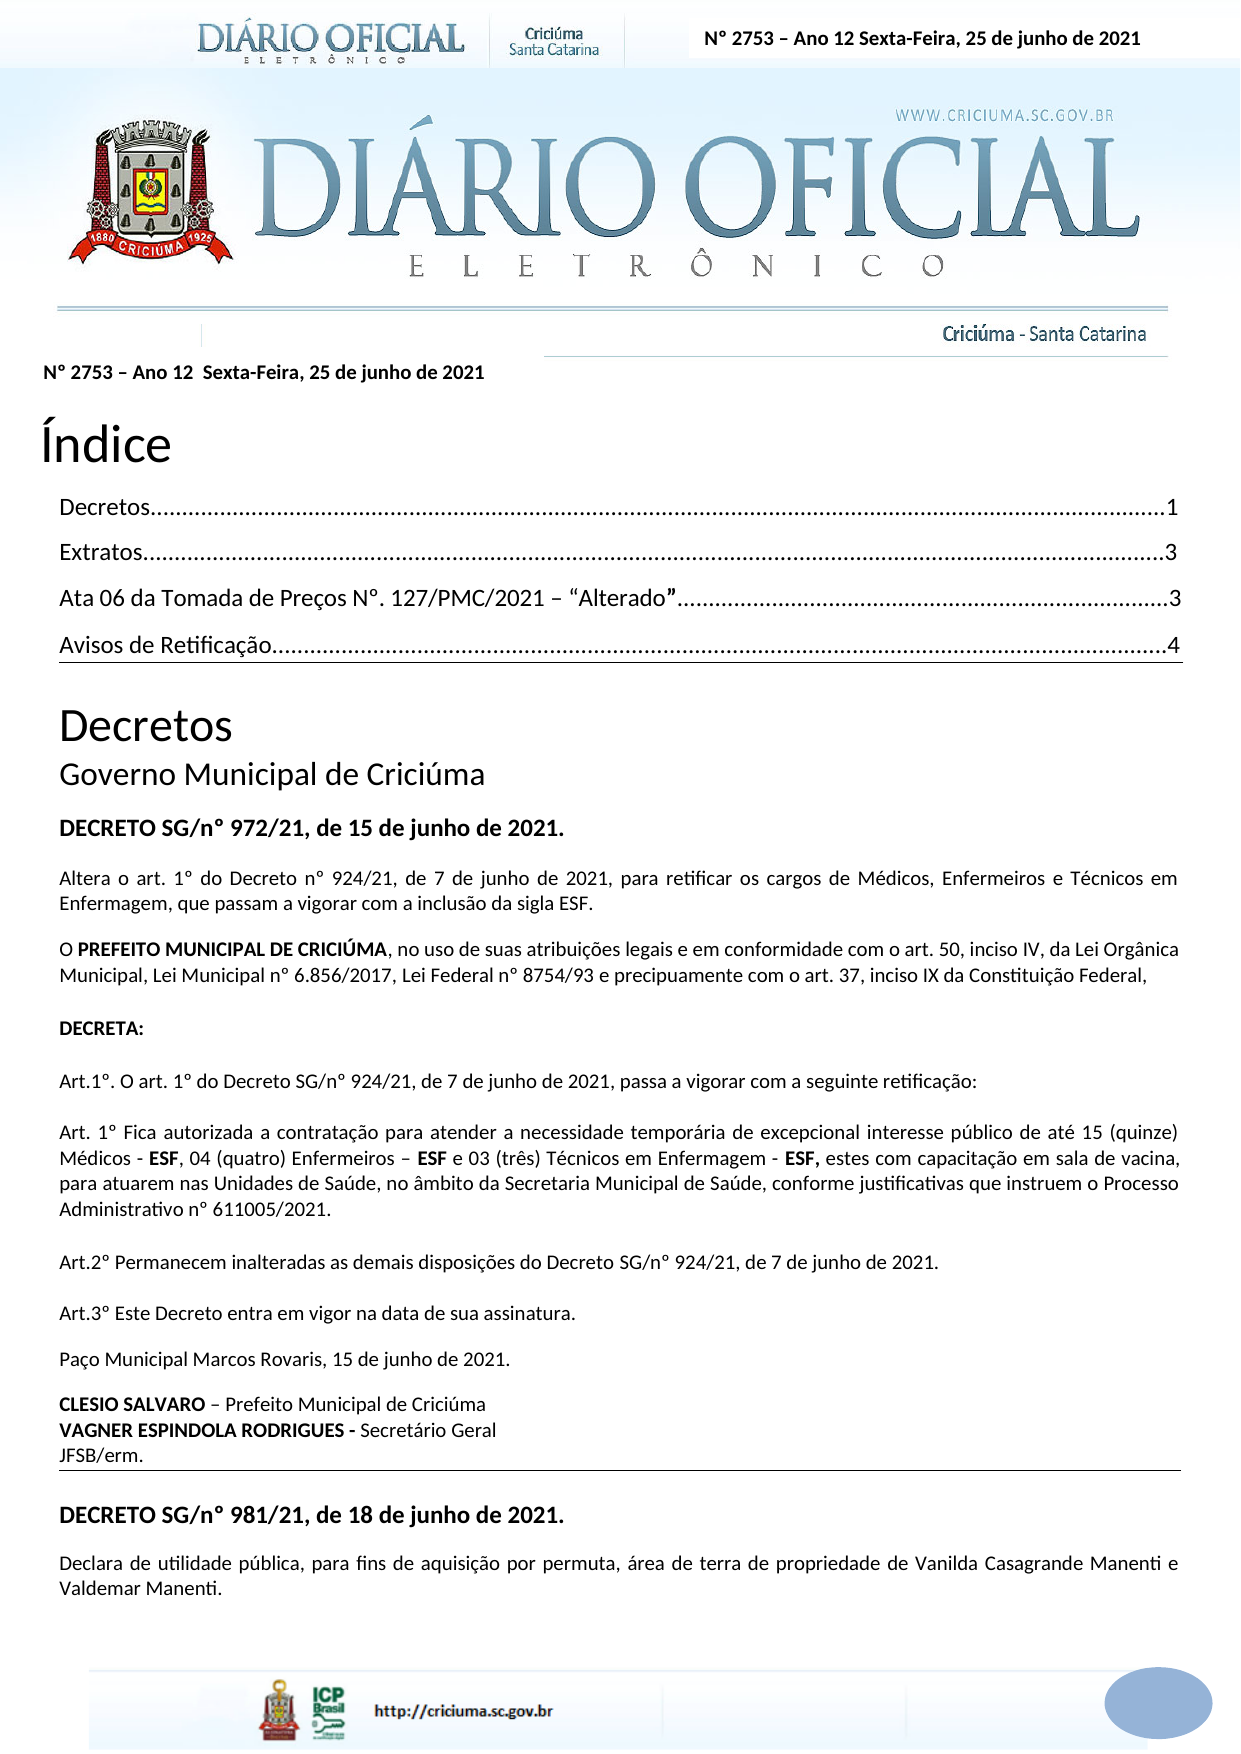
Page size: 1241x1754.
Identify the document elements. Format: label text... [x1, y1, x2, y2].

text Índice [40, 410, 202, 476]
text DECRETO SG/nº 972/21, de 15 de junho de 2021. [59, 812, 1181, 842]
text Ata 06 da Tomada de Preços Nº. 127/PMC/2021 – “Alterado”..............................................................................3 [59, 582, 1183, 613]
text DECRETA: [59, 1015, 1181, 1041]
text Nº 2753 – Ano 12 Sexta-Feira, 25 de junho de 2021 [15, 359, 529, 384]
text VAGNER ESPINDOLA RODRIGUES - Secretário Geral [59, 1417, 1181, 1442]
text O PREFEITO MUNICIPAL DE CRICIÚMA, no uso de suas atribuições legais e em conformidade com o art. 50, inciso IV, da Lei Orgânica Municipal, Lei Municipal nº 6.856/2017, Lei Federal nº 8754/93 e precipuamente com o art. 37, inciso IX da Constituição Federal, [59, 936, 1181, 987]
text Extratos..................................................................................................................................................................3 [15, 536, 1181, 567]
text JFSB/erm. [59, 1442, 1181, 1470]
text Governo Municipal de Criciúma [59, 753, 1181, 794]
text Declara de utilidade pública, para fins de aquisição por permuta, área de terra de propriedade de Vanilda Casagrande Manenti e Valdemar Manenti. [59, 1550, 1181, 1601]
text Altera o art. 1º do Decreto nº 924/21, de 7 de junho de 2021, para retificar os cargos de Médicos, Enfermeiros e Técnicos em Enfermagem, que passam a vigorar com a inclusão da sigla ESF. [59, 865, 1181, 916]
text Art.3º Este Decreto entra em vigor na data de sua assinatura. [59, 1300, 1181, 1325]
text CLESIO SALVARO – Prefeito Municipal de Criciúma [59, 1391, 1181, 1417]
text Decretos [59, 695, 1181, 753]
text Art.1º. O art. 1º do Decreto SG/nº 924/21, de 7 de junho de 2021, passa a vigorar com a seguinte retificação: [59, 1069, 1181, 1094]
text Art.2º Permanecem inalteradas as demais disposições do Decreto SG/nº 924/21, de 7 de junho de 2021. [59, 1249, 1181, 1274]
text Avisos de Retificação..............................................................................................................................................4 [59, 629, 1183, 662]
text Paço Municipal Marcos Rovaris, 15 de junho de 2021. [59, 1346, 1181, 1371]
text DECRETO SG/nº 981/21, de 18 de junho de 2021. [59, 1499, 1181, 1529]
text Art. 1º Fica autorizada a contratação para atender a necessidade temporária de excepcional interesse público de até 15 (quinze) Médicos - ESF, 04 (quatro) Enfermeiros – ESF e 03 (três) Técnicos em Enfermagem - ESF, estes com capacitação em sala de vacina, para atuarem nas Unidades de Saúde, no âmbito da Secretaria Municipal de Saúde, conforme justificativas que instruem o Processo Administrativo nº 611005/2021. [59, 1119, 1181, 1221]
text Decretos.................................................................................................................................................................1 [15, 491, 1181, 521]
